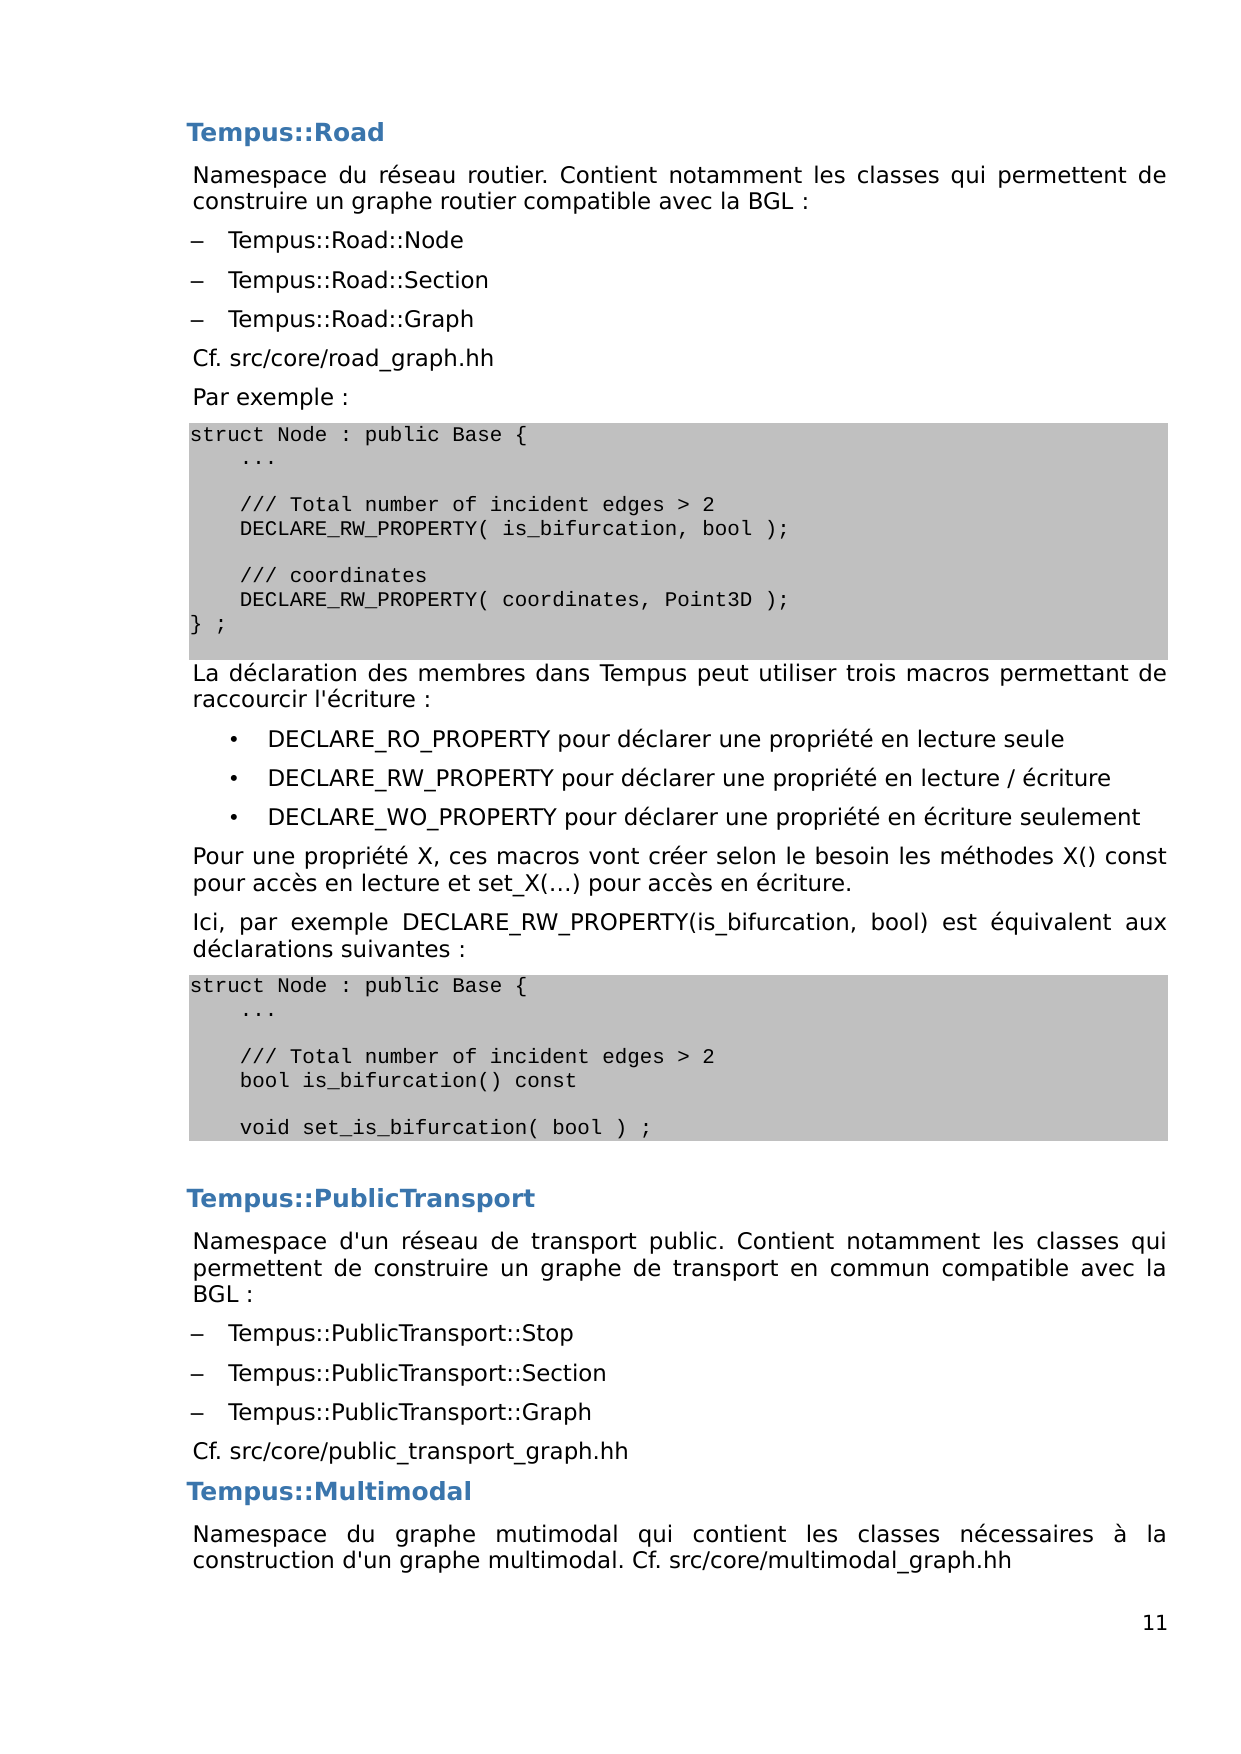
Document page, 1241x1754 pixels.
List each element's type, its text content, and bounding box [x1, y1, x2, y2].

list Tempus::Road::Node [191, 228, 1168, 254]
list Tempus::PublicTransport::Stop [191, 1321, 1168, 1347]
text void set_is_bifurcation( bool ) ; [189, 1117, 1168, 1141]
text Pour une propriété X, ces macros vont créer selon le besoin les méthodes X() const pour accès en lecture et set_X(…) pour accès en écriture. [192, 843, 1168, 897]
list DECLARE_RW_PROPERTY pour déclarer une propriété en lecture / écriture [230, 765, 1168, 792]
text Cf. src/core/road_graph.hh [192, 345, 1168, 372]
text Cf. src/core/public_transport_graph.hh [192, 1438, 1168, 1465]
subtitle Tempus::PublicTransport [186, 1184, 1168, 1213]
list Tempus::PublicTransport::Section [191, 1360, 1168, 1386]
text Ici, par exemple DECLARE_RW_PROPERTY(is_bifurcation, bool) est équivalent aux déclarations suivantes : [192, 909, 1168, 962]
list Tempus::Road::Section [191, 267, 1168, 293]
subtitle Tempus::Road [186, 118, 1168, 147]
text DECLARE_RW_PROPERTY( is_bifurcation, bool ); [189, 518, 1168, 542]
list DECLARE_WO_PROPERTY pour déclarer une propriété en écriture seulement [230, 804, 1168, 831]
text La déclaration des membres dans Tempus peut utiliser trois macros permettant de raccourcir l'écriture : [192, 660, 1168, 713]
text Namespace du réseau routier. Contient notamment les classes qui permettent de construire un graphe routier compatible avec la BGL : [192, 162, 1168, 215]
subtitle Tempus::Multimodal [186, 1477, 1168, 1506]
list DECLARE_RO_PROPERTY pour déclarer une propriété en lecture seule [230, 726, 1168, 752]
text /// coordinates [189, 565, 1168, 589]
text } ; [189, 613, 1168, 636]
text DECLARE_RW_PROPERTY( coordinates, Point3D ); [189, 589, 1168, 613]
text Namespace d'un réseau de transport public. Contient notamment les classes qui permettent de construire un graphe de transport en commun compatible avec la BGL : [192, 1228, 1168, 1308]
list Tempus::PublicTransport::Graph [191, 1399, 1168, 1426]
text struct Node : public Base { [189, 423, 1168, 447]
text ... [189, 447, 1168, 471]
text ... [189, 999, 1168, 1022]
text bool is_bifurcation() const [189, 1069, 1168, 1093]
text /// Total number of incident edges > 2 [189, 1046, 1168, 1069]
text /// Total number of incident edges > 2 [189, 494, 1168, 518]
text Namespace du graphe mutimodal qui contient les classes nécessaires à la construction d'un graphe multimodal. Cf. src/core/multimodal_graph.hh [192, 1521, 1168, 1574]
text struct Node : public Base { [189, 975, 1168, 999]
list Tempus::Road::Graph [191, 306, 1168, 333]
text Par exemple : [192, 384, 1168, 411]
